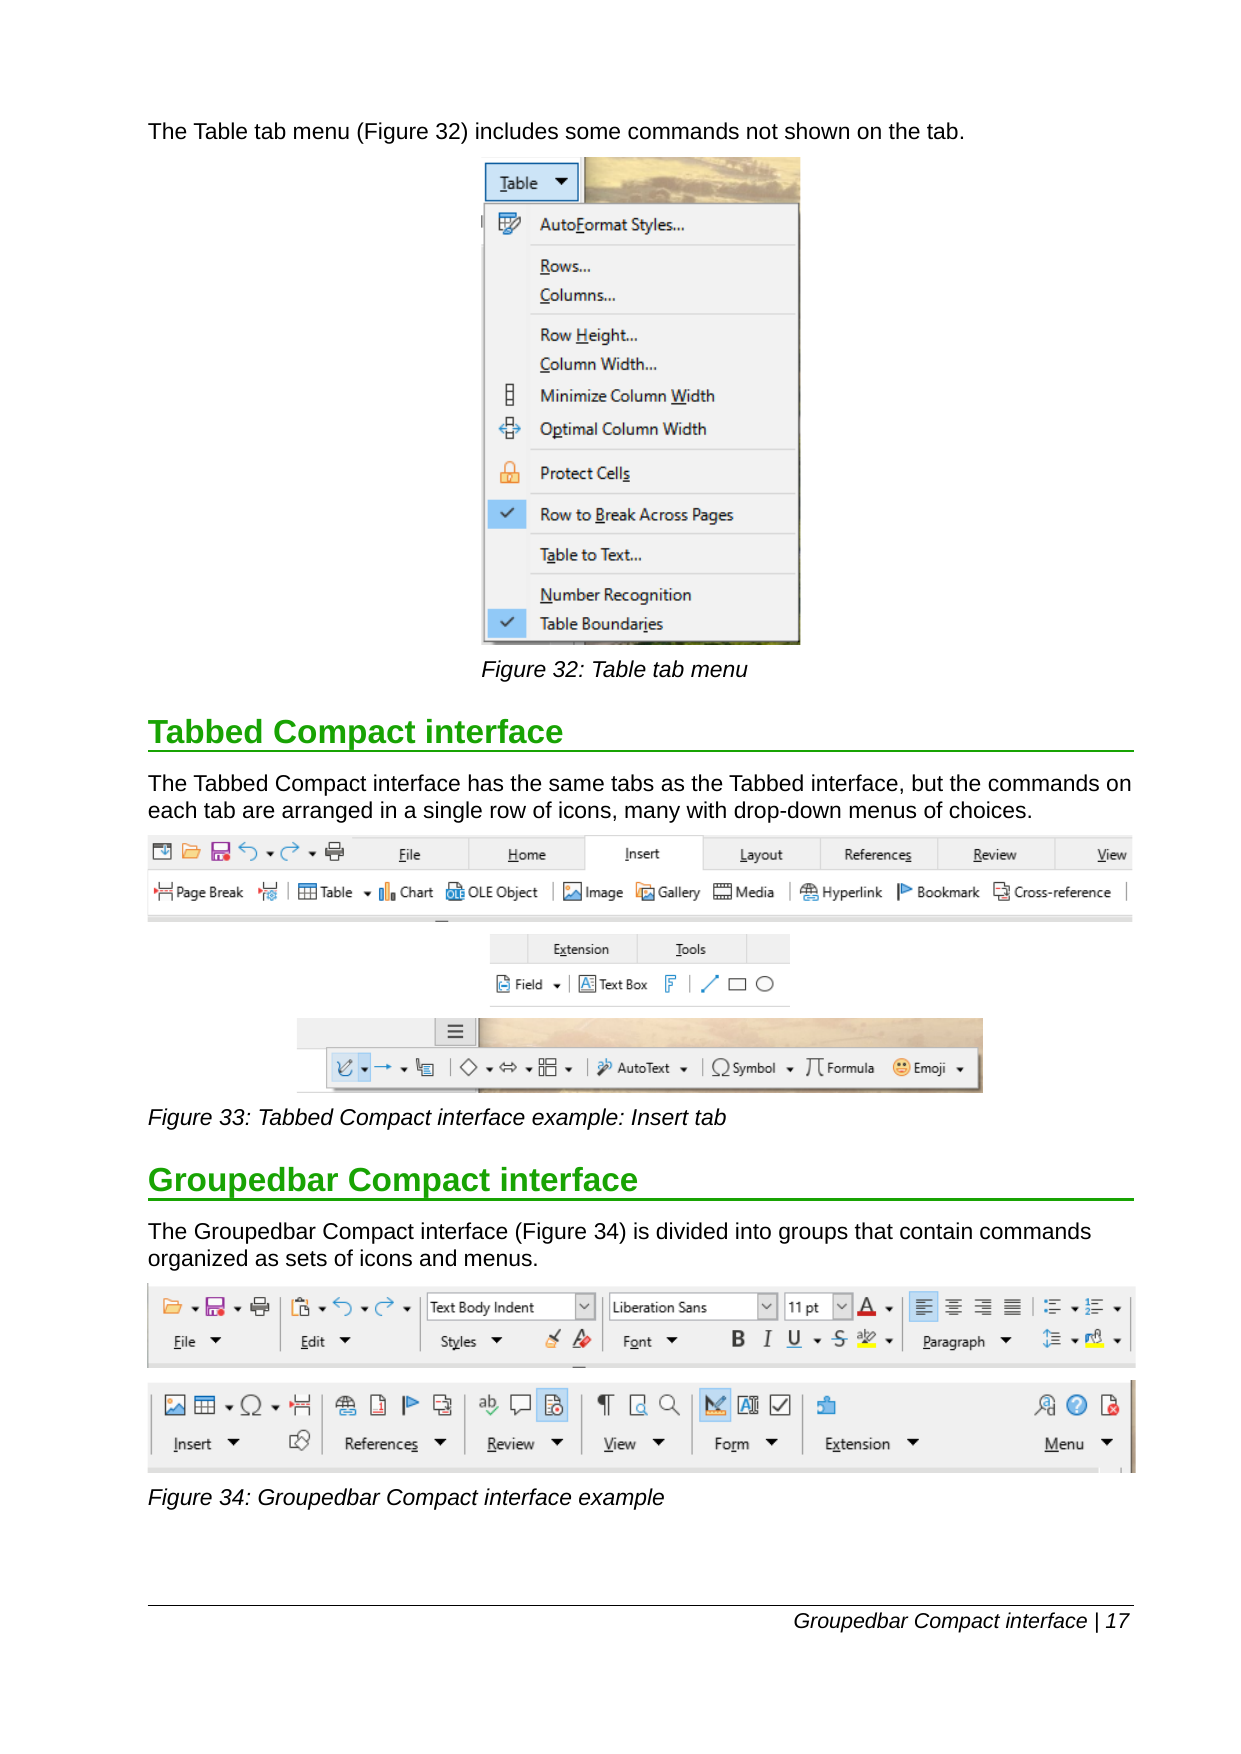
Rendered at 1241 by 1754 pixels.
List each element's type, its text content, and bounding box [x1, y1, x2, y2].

text Figure 33: Tabbed Compact interface example: Insert tab [148, 1104, 1132, 1131]
picture [296, 1018, 983, 1093]
subtitle Tabbed Compact interface [148, 712, 1134, 750]
picture [147, 1380, 1136, 1473]
text The Groupedbar Compact interface (Figure 34) is divided into groups that contain commands organized as sets of icons and menus. [148, 1218, 1134, 1271]
text Figure 32: Table tab menu [481, 656, 800, 682]
picture [147, 1283, 1136, 1368]
picture [147, 835, 1133, 922]
picture [489, 934, 790, 1007]
subtitle Groupedbar Compact interface [148, 1160, 1134, 1198]
text Figure 34: Groupedbar Compact interface example [148, 1484, 1136, 1511]
text The Table tab menu (Figure 32) includes some commands not shown on the tab. [148, 118, 1134, 144]
picture [481, 157, 801, 645]
text The Tabbed Compact interface has the same tabs as the Tabbed interface, but the commands on each tab are arranged in a single row of icons, many with drop-down menus of choices. [148, 770, 1134, 823]
